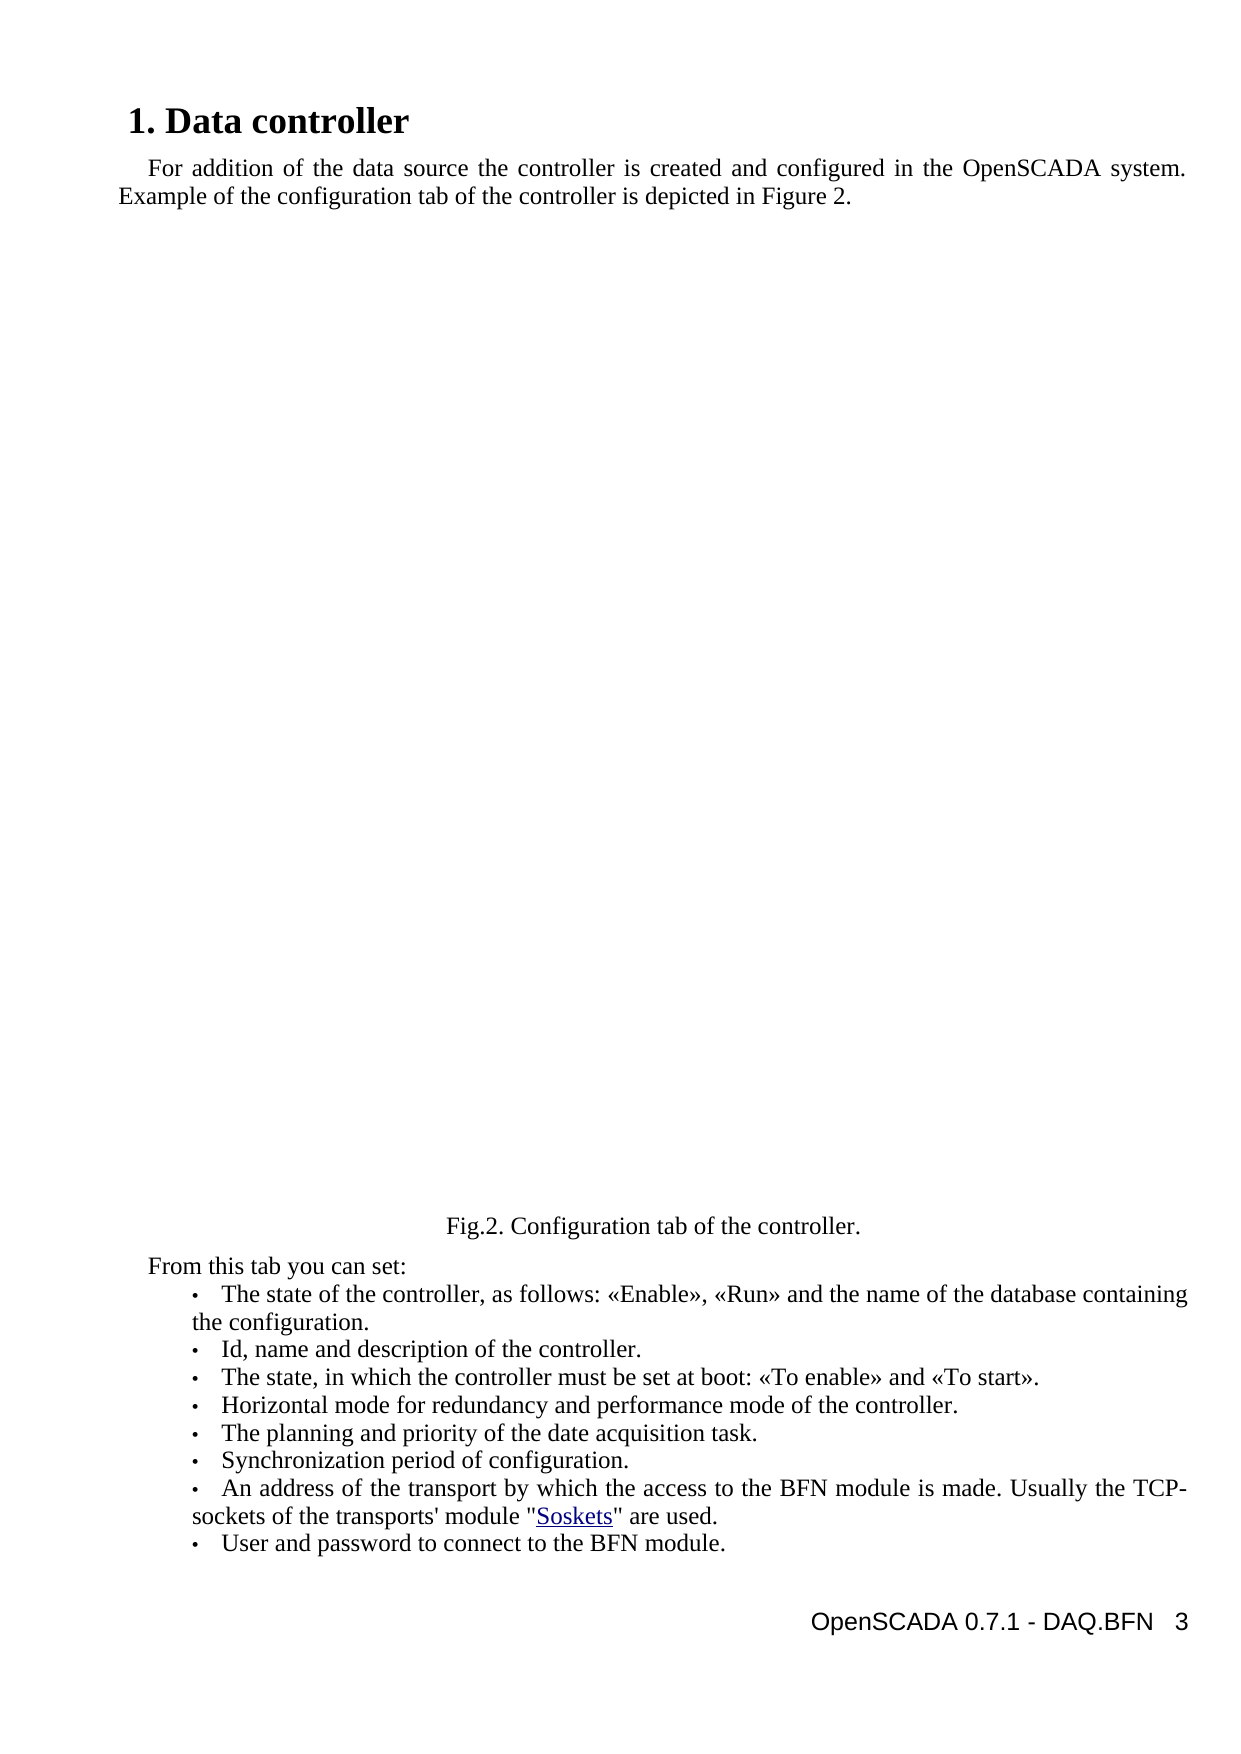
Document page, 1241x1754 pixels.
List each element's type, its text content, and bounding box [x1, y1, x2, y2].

subtitle 1. Data controller [118, 100, 1188, 142]
list An address of the transport by which the access to the BFN module is made. Usually the TCP-sockets of the transports' module "Soskets" are used. [162, 1474, 1188, 1529]
list The state, in which the controller must be set at boot: «To enable» and «To start». [162, 1363, 1188, 1391]
text Fig.2. Configuration tab of the controller. [118, 222, 1188, 1240]
list User and password to connect to the BFN module. [162, 1529, 1188, 1557]
list Horizontal mode for redundancy and performance mode of the controller. [162, 1391, 1188, 1419]
list The state of the controller, as follows: «Enable», «Run» and the name of the database containing the configuration. [162, 1280, 1188, 1336]
text From this tab you can set: [118, 1252, 1188, 1280]
list Id, name and description of the controller. [162, 1336, 1188, 1363]
list Synchronization period of configuration. [162, 1446, 1188, 1474]
list The planning and priority of the date acquisition task. [162, 1419, 1188, 1446]
text For addition of the data source the controller is created and configured in the OpenSCADA system. Example of the configuration tab of the controller is depicted in Figure 2. [118, 154, 1188, 209]
